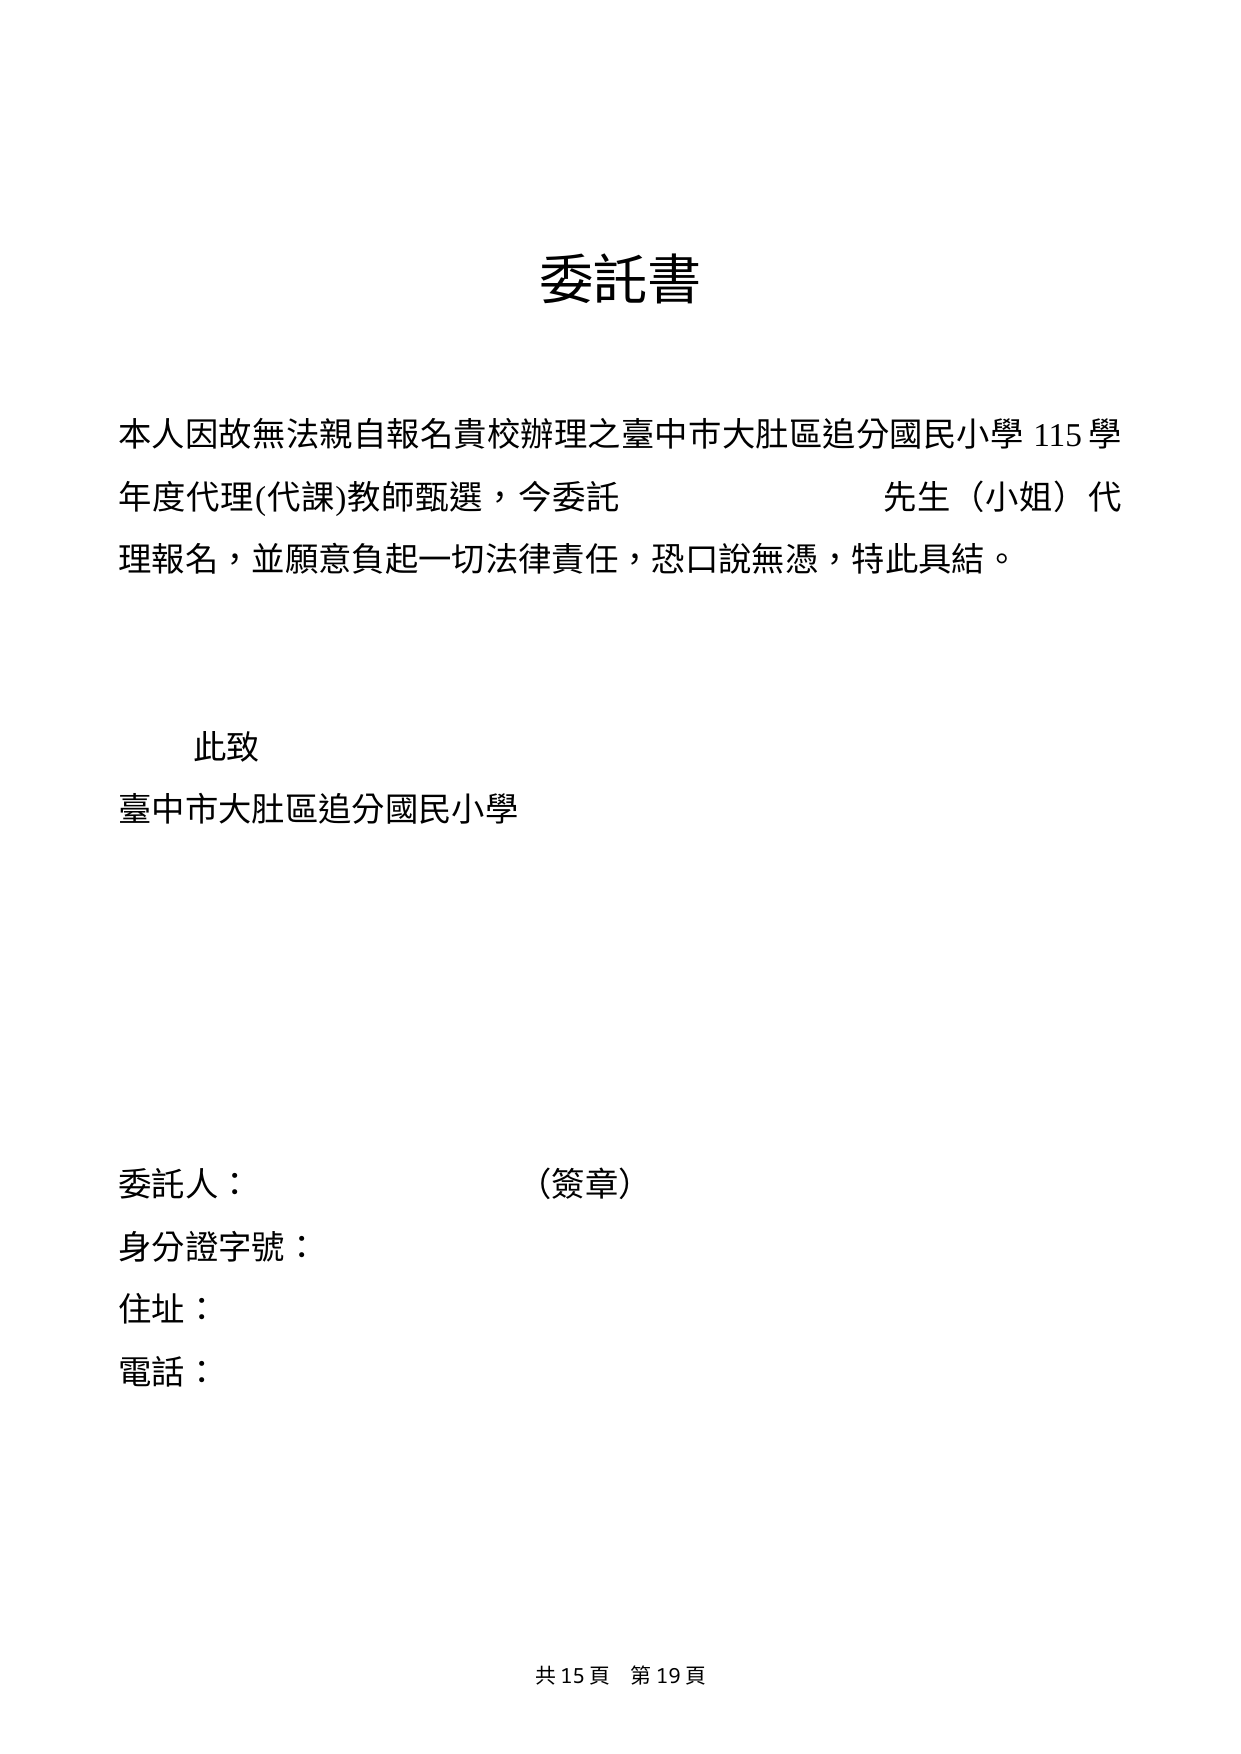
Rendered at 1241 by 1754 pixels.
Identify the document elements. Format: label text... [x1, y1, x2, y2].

text 住址： [118, 1266, 1122, 1328]
text 臺中市大肚區追分國民小學 [118, 766, 1122, 828]
text 本人因故無法親自報名貴校辦理之臺中巿大肚區追分國民小學115學年度代理(代課)教師甄選，今委託 先生（小姐）代理報名，並願意負起一切法律責任，恐口說無憑，特此具結。 [118, 391, 1122, 578]
text 委託書 [118, 203, 1122, 328]
text 此致 [118, 703, 1122, 766]
text 電話： [118, 1328, 1122, 1391]
text 身分證字號： [118, 1203, 1122, 1266]
text 委託人： （簽章） [118, 1141, 1122, 1203]
